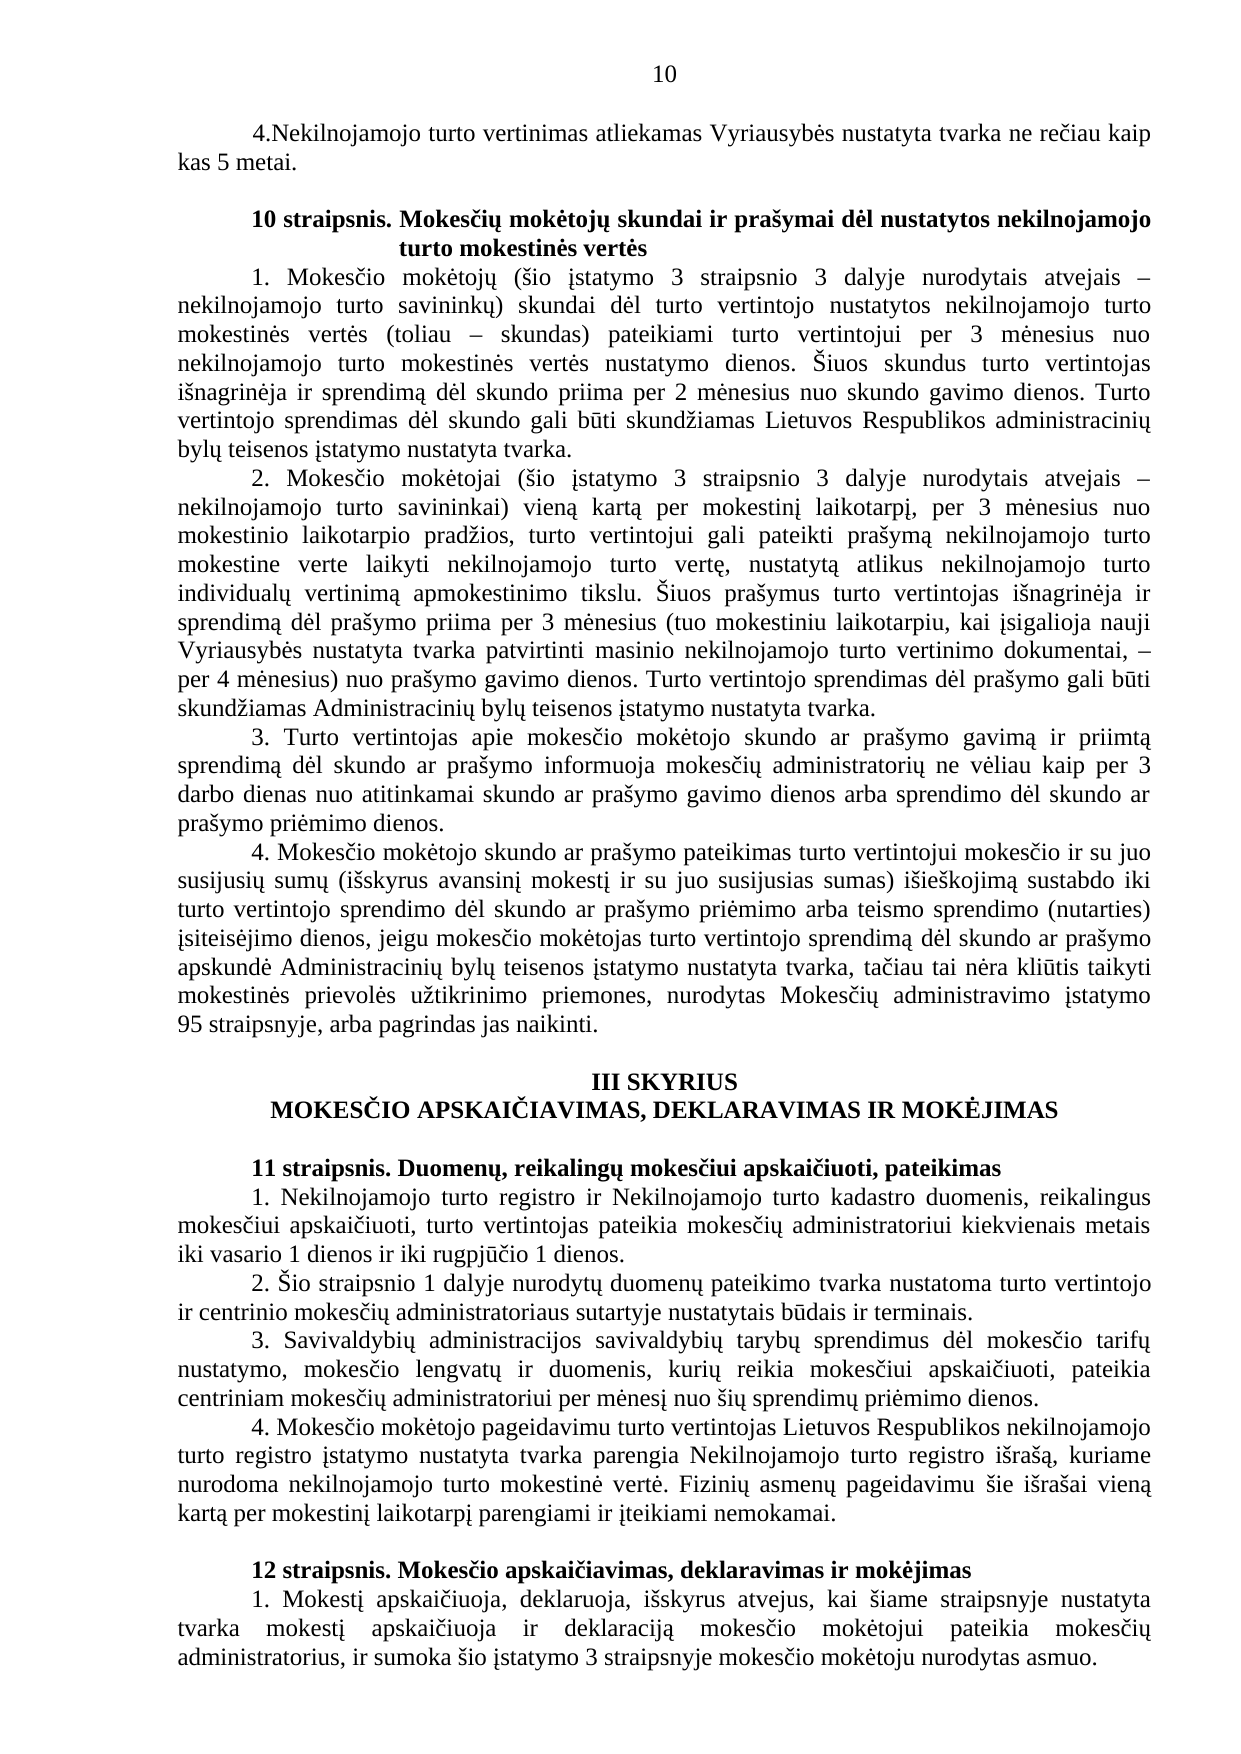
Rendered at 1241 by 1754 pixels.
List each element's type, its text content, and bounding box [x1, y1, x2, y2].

text 4. Mokesčio mokėtojo skundo ar prašymo pateikimas turto vertintojui mokesčio ir su juo susijusių sumų (išskyrus avansinį mokestį ir su juo susijusias sumas) išieškojimą sustabdo iki turto vertintojo sprendimo dėl skundo ar prašymo priėmimo arba teismo sprendimo (nutarties) įsiteisėjimo dienos, jeigu mokesčio mokėtojas turto vertintojo sprendimą dėl skundo ar prašymo apskundė Administracinių bylų teisenos įstatymo nustatyta tvarka, tačiau tai nėra kliūtis taikyti mokestinės prievolės užtikrinimo priemones, nurodytas Mokesčių administravimo įstatymo 95 straipsnyje, arba pagrindas jas naikinti. [177, 837, 1152, 1038]
text 10 straipsnis. Mokesčių mokėtojų skundai ir prašymai dėl nustatytos nekilnojamojo turto mokestinės vertės [251, 204, 1152, 262]
text 11 straipsnis. Duomenų, reikalingų mokesčiui apskaičiuoti, pateikimas [177, 1153, 1152, 1182]
text MOKESČIO APSKAIČIAVIMAS, DEKLARAVIMAS IR MOKĖJIMAS [177, 1096, 1152, 1124]
text 3. Turto vertintojas apie mokesčio mokėtojo skundo ar prašymo gavimą ir priimtą sprendimą dėl skundo ar prašymo informuoja mokesčių administratorių ne vėliau kaip per 3 darbo dienas nuo atitinkamai skundo ar prašymo gavimo dienos arba sprendimo dėl skundo ar prašymo priėmimo dienos. [177, 722, 1152, 837]
text 2. Šio straipsnio 1 dalyje nurodytų duomenų pateikimo tvarka nustatoma turto vertintojo ir centrinio mokesčių administratoriaus sutartyje nustatytais būdais ir terminais. [177, 1268, 1152, 1326]
text 1. Mokestį apskaičiuoja, deklaruoja, išskyrus atvejus, kai šiame straipsnyje nustatyta tvarka mokestį apskaičiuoja ir deklaraciją mokesčio mokėtojui pateikia mokesčių administratorius, ir sumoka šio įstatymo 3 straipsnyje mokesčio mokėtoju nurodytas asmuo. [177, 1584, 1152, 1671]
text 3. Savivaldybių administracijos savivaldybių tarybų sprendimus dėl mokesčio tarifų nustatymo, mokesčio lengvatų ir duomenis, kurių reikia mokesčiui apskaičiuoti, pateikia centriniam mokesčių administratoriui per mėnesį nuo šių sprendimų priėmimo dienos. [177, 1326, 1152, 1412]
text 1. Nekilnojamojo turto registro ir Nekilnojamojo turto kadastro duomenis, reikalingus mokesčiui apskaičiuoti, turto vertintojas pateikia mokesčių administratoriui kiekvienais metais iki vasario 1 dienos ir iki rugpjūčio 1 dienos. [177, 1182, 1152, 1268]
text 4.Nekilnojamojo turto vertinimas atliekamas Vyriausybės nustatyta tvarka ne rečiau kaip kas 5 metai. [177, 118, 1152, 176]
subtitle III SKYRIUS [177, 1067, 1152, 1096]
text 1. Mokesčio mokėtojų (šio įstatymo 3 straipsnio 3 dalyje nurodytais atvejais – nekilnojamojo turto savininkų) skundai dėl turto vertintojo nustatytos nekilnojamojo turto mokestinės vertės (toliau – skundas) pateikiami turto vertintojui per 3 mėnesius nuo nekilnojamojo turto mokestinės vertės nustatymo dienos. Šiuos skundus turto vertintojas išnagrinėja ir sprendimą dėl skundo priima per 2 mėnesius nuo skundo gavimo dienos. Turto vertintojo sprendimas dėl skundo gali būti skundžiamas Lietuvos Respublikos administracinių bylų teisenos įstatymo nustatyta tvarka. [177, 262, 1152, 463]
text 2. Mokesčio mokėtojai (šio įstatymo 3 straipsnio 3 dalyje nurodytais atvejais – nekilnojamojo turto savininkai) vieną kartą per mokestinį laikotarpį, per 3 mėnesius nuo mokestinio laikotarpio pradžios, turto vertintojui gali pateikti prašymą nekilnojamojo turto mokestine verte laikyti nekilnojamojo turto vertę, nustatytą atlikus nekilnojamojo turto individualų vertinimą apmokestinimo tikslu. Šiuos prašymus turto vertintojas išnagrinėja ir sprendimą dėl prašymo priima per 3 mėnesius (tuo mokestiniu laikotarpiu, kai įsigalioja nauji Vyriausybės nustatyta tvarka patvirtinti masinio nekilnojamojo turto vertinimo dokumentai, – per 4 mėnesius) nuo prašymo gavimo dienos. Turto vertintojo sprendimas dėl prašymo gali būti skundžiamas Administracinių bylų teisenos įstatymo nustatyta tvarka. [177, 463, 1152, 722]
text 12 straipsnis. Mokesčio apskaičiavimas, deklaravimas ir mokėjimas [177, 1556, 1152, 1584]
text 4. Mokesčio mokėtojo pageidavimu turto vertintojas Lietuvos Respublikos nekilnojamojo turto registro įstatymo nustatyta tvarka parengia Nekilnojamojo turto registro išrašą, kuriame nurodoma nekilnojamojo turto mokestinė vertė. Fizinių asmenų pageidavimu šie išrašai vieną kartą per mokestinį laikotarpį parengiami ir įteikiami nemokamai. [177, 1412, 1152, 1527]
